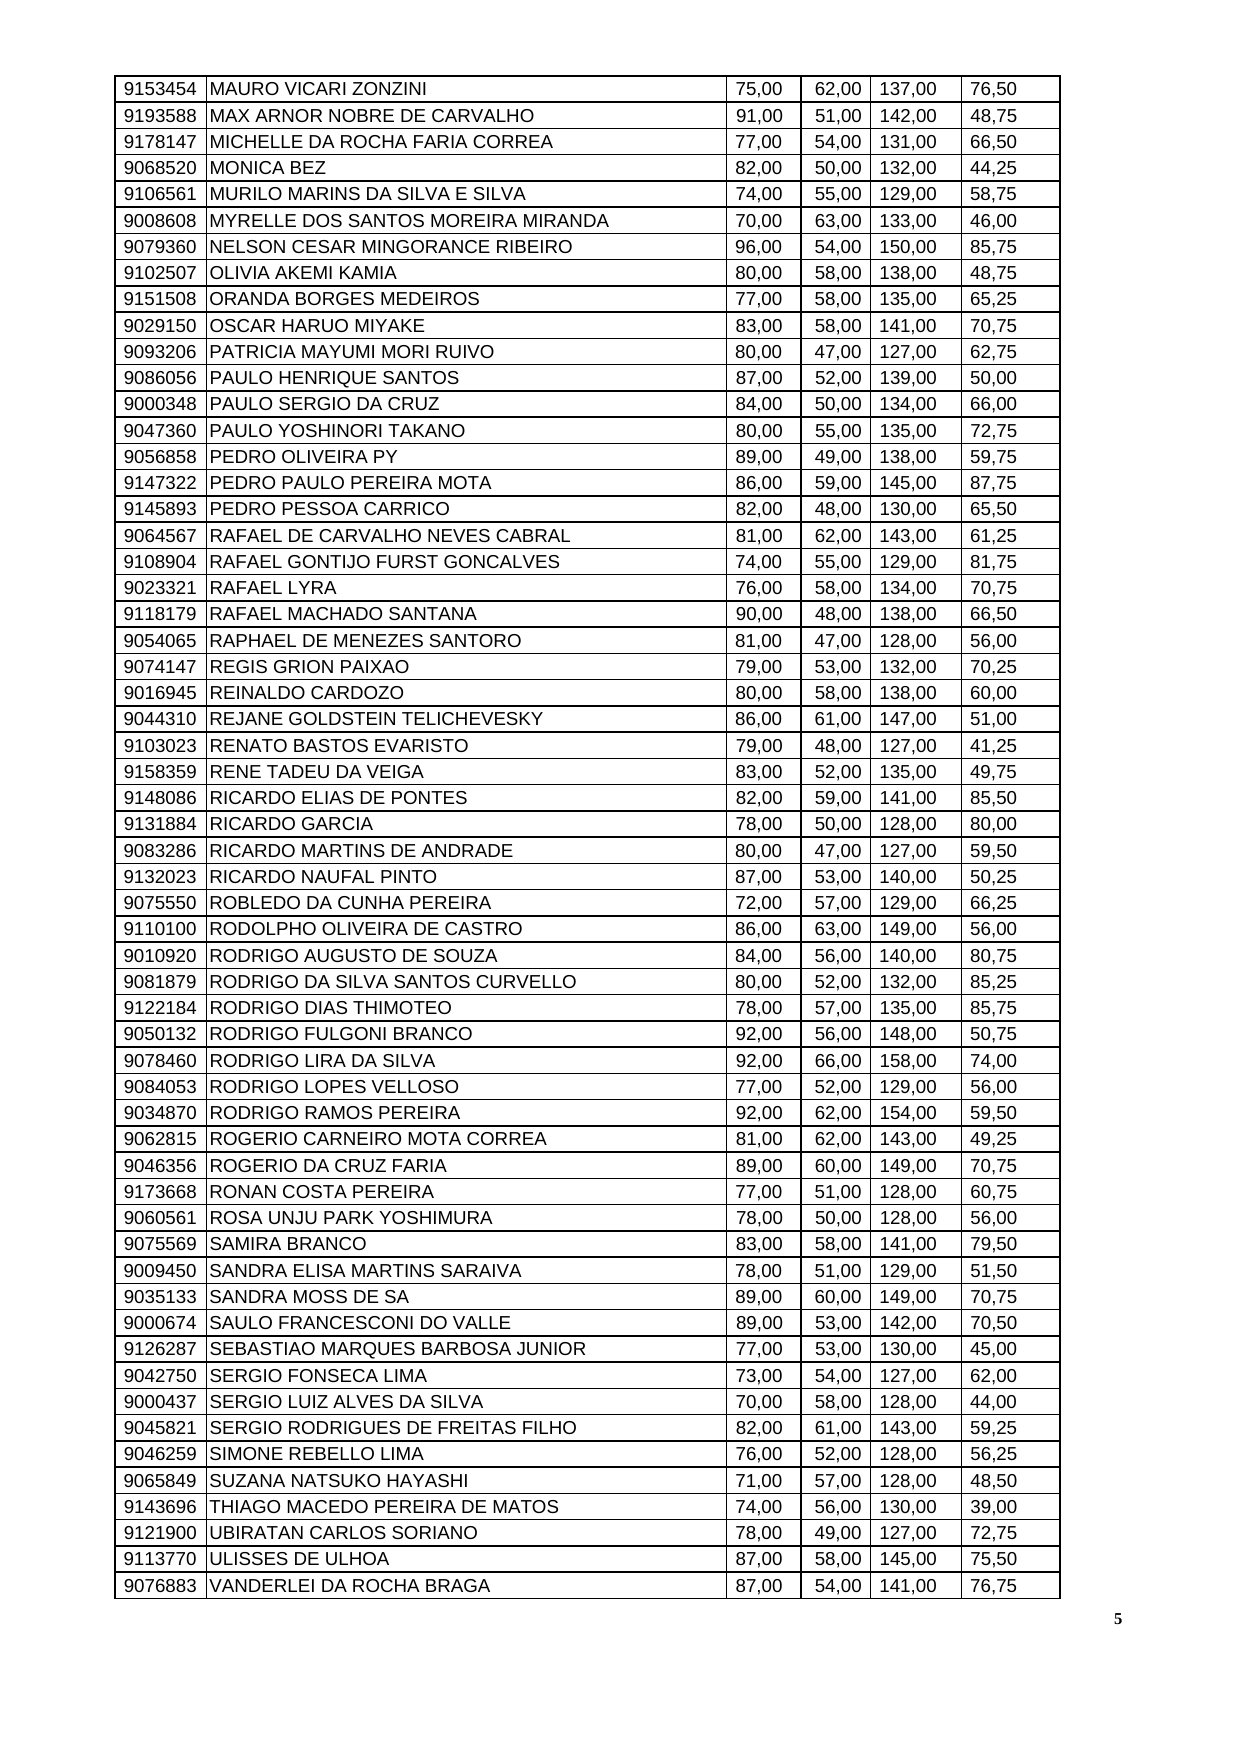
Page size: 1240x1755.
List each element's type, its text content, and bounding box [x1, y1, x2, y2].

table_cell 59,50 [962, 1100, 1059, 1125]
table_cell RAFAEL LYRA [207, 575, 726, 600]
table_cell 89,00 [727, 1284, 800, 1309]
table_cell 141,00 [871, 1573, 961, 1597]
table_cell 127,00 [871, 838, 961, 862]
table_cell 50,00 [802, 1205, 870, 1230]
table_cell 72,75 [962, 1520, 1059, 1545]
table_cell 147,00 [871, 707, 961, 731]
table_cell OLIVIA AKEMI KAMIA [207, 260, 726, 285]
table_cell 70,75 [962, 1153, 1059, 1177]
table_cell 9083286 [116, 838, 206, 862]
table_cell MURILO MARINS DA SILVA E SILVA [207, 182, 726, 206]
table_cell RODRIGO FULGONI BRANCO [207, 1022, 726, 1046]
table_cell 60,00 [962, 680, 1059, 705]
table_cell 9102507 [116, 260, 206, 285]
table_cell 91,00 [727, 103, 800, 127]
table_cell 9147322 [116, 470, 206, 495]
table_cell 127,00 [871, 339, 961, 364]
table_cell 92,00 [727, 1022, 800, 1046]
table_cell 74,00 [727, 549, 800, 574]
table_cell RODRIGO LIRA DA SILVA [207, 1048, 726, 1072]
table_cell 48,75 [962, 103, 1059, 127]
table_cell 9000674 [116, 1310, 206, 1335]
table_cell 143,00 [871, 1415, 961, 1440]
table_cell 9103023 [116, 733, 206, 757]
table_cell 87,00 [727, 1547, 800, 1571]
table_cell 92,00 [727, 1100, 800, 1125]
table_cell 150,00 [871, 234, 961, 259]
table_cell 149,00 [871, 1153, 961, 1177]
table_cell 72,75 [962, 418, 1059, 442]
table_cell 80,75 [962, 943, 1059, 967]
table_cell 9153454 [116, 77, 206, 101]
table_cell 77,00 [727, 1179, 800, 1204]
table_cell 9121900 [116, 1520, 206, 1545]
table_cell 148,00 [871, 1022, 961, 1046]
table_cell 130,00 [871, 1337, 961, 1361]
table_cell 77,00 [727, 1074, 800, 1099]
table_cell 51,50 [962, 1258, 1059, 1282]
table_cell 9118179 [116, 602, 206, 626]
table_cell 66,00 [962, 392, 1059, 416]
table_cell 149,00 [871, 1284, 961, 1309]
table_cell SEBASTIAO MARQUES BARBOSA JUNIOR [207, 1337, 726, 1361]
table_cell 130,00 [871, 497, 961, 521]
table_cell 71,00 [727, 1468, 800, 1492]
table_cell 76,75 [962, 1573, 1059, 1597]
table_cell 51,00 [802, 103, 870, 127]
table_cell 46,00 [962, 208, 1059, 232]
table_cell 79,50 [962, 1232, 1059, 1256]
table_cell 76,50 [962, 77, 1059, 101]
table_cell 74,00 [727, 1494, 800, 1519]
table_cell 133,00 [871, 208, 961, 232]
table_cell ROGERIO CARNEIRO MOTA CORREA [207, 1127, 726, 1151]
table_cell 80,00 [727, 339, 800, 364]
table_cell 58,00 [802, 260, 870, 285]
table_cell SERGIO FONSECA LIMA [207, 1363, 726, 1387]
table_cell 51,00 [802, 1179, 870, 1204]
table_cell SERGIO RODRIGUES DE FREITAS FILHO [207, 1415, 726, 1440]
table_cell 134,00 [871, 575, 961, 600]
table_cell 9047360 [116, 418, 206, 442]
table_cell 129,00 [871, 1074, 961, 1099]
table_cell REINALDO CARDOZO [207, 680, 726, 705]
table_cell NELSON CESAR MINGORANCE RIBEIRO [207, 234, 726, 259]
table_cell 81,75 [962, 549, 1059, 574]
table_cell 77,00 [727, 1337, 800, 1361]
table_cell 9023321 [116, 575, 206, 600]
table_cell 73,00 [727, 1363, 800, 1387]
table_cell 9148086 [116, 785, 206, 810]
table_cell 135,00 [871, 287, 961, 311]
table_cell 138,00 [871, 260, 961, 285]
table_cell 56,00 [962, 1205, 1059, 1230]
table_cell 57,00 [802, 995, 870, 1020]
table_cell 54,00 [802, 129, 870, 154]
table_cell 9086056 [116, 365, 206, 390]
table_cell 89,00 [727, 444, 800, 469]
table_cell 85,75 [962, 995, 1059, 1020]
table_cell RODRIGO DA SILVA SANTOS CURVELLO [207, 969, 726, 994]
table_cell 55,00 [802, 549, 870, 574]
table_cell 61,25 [962, 523, 1059, 547]
table_cell OSCAR HARUO MIYAKE [207, 313, 726, 337]
table_cell 60,75 [962, 1179, 1059, 1204]
table_cell PATRICIA MAYUMI MORI RUIVO [207, 339, 726, 364]
table_cell 77,00 [727, 287, 800, 311]
table_cell 132,00 [871, 155, 961, 180]
table_cell SANDRA MOSS DE SA [207, 1284, 726, 1309]
table_cell 66,50 [962, 602, 1059, 626]
table_cell 51,00 [802, 1258, 870, 1282]
table_cell 128,00 [871, 1205, 961, 1230]
table_cell 53,00 [802, 1337, 870, 1361]
table_cell 9050132 [116, 1022, 206, 1046]
table_cell 139,00 [871, 365, 961, 390]
table_cell 132,00 [871, 969, 961, 994]
table_cell 82,00 [727, 1415, 800, 1440]
table_cell 128,00 [871, 628, 961, 652]
table_cell 9076883 [116, 1573, 206, 1597]
table_cell 9178147 [116, 129, 206, 154]
table_cell 129,00 [871, 1258, 961, 1282]
table_cell 135,00 [871, 759, 961, 784]
table_cell 70,50 [962, 1310, 1059, 1335]
table_cell RICARDO NAUFAL PINTO [207, 864, 726, 889]
table_cell 9009450 [116, 1258, 206, 1282]
table_cell 56,25 [962, 1442, 1059, 1466]
table_cell 47,00 [802, 628, 870, 652]
table_cell 85,75 [962, 234, 1059, 259]
table_cell ROBLEDO DA CUNHA PEREIRA [207, 890, 726, 915]
table_cell 86,00 [727, 917, 800, 941]
table_cell 9145893 [116, 497, 206, 521]
table_cell RAFAEL MACHADO SANTANA [207, 602, 726, 626]
table_cell SUZANA NATSUKO HAYASHI [207, 1468, 726, 1492]
table_cell 63,00 [802, 917, 870, 941]
table_cell 49,75 [962, 759, 1059, 784]
table_cell 58,00 [802, 575, 870, 600]
table_cell 9106561 [116, 182, 206, 206]
table_cell 9110100 [116, 917, 206, 941]
table_cell 53,00 [802, 654, 870, 679]
table_cell 47,00 [802, 838, 870, 862]
table_cell 75,00 [727, 77, 800, 101]
table_cell 131,00 [871, 129, 961, 154]
table_cell 52,00 [802, 1442, 870, 1466]
table_cell 82,00 [727, 497, 800, 521]
table_cell 127,00 [871, 1363, 961, 1387]
table_cell 9173668 [116, 1179, 206, 1204]
table_cell RAPHAEL DE MENEZES SANTORO [207, 628, 726, 652]
table_cell 141,00 [871, 785, 961, 810]
table_cell 78,00 [727, 1520, 800, 1545]
table_cell 130,00 [871, 1494, 961, 1519]
table_cell 58,00 [802, 1547, 870, 1571]
table_cell 128,00 [871, 1389, 961, 1414]
table_cell 9044310 [116, 707, 206, 731]
table_cell 9084053 [116, 1074, 206, 1099]
table_cell 49,25 [962, 1127, 1059, 1151]
table_cell RODOLPHO OLIVEIRA DE CASTRO [207, 917, 726, 941]
table_cell 59,25 [962, 1415, 1059, 1440]
table_cell 50,00 [962, 365, 1059, 390]
table_cell 9034870 [116, 1100, 206, 1125]
table_cell 9029150 [116, 313, 206, 337]
table_cell 128,00 [871, 1468, 961, 1492]
table_cell MYRELLE DOS SANTOS MOREIRA MIRANDA [207, 208, 726, 232]
table_cell 48,00 [802, 497, 870, 521]
table_cell 58,00 [802, 313, 870, 337]
table_cell 50,00 [802, 812, 870, 836]
table_cell 80,00 [727, 260, 800, 285]
table_cell 132,00 [871, 654, 961, 679]
table_cell 56,00 [802, 1494, 870, 1519]
table_cell RODRIGO AUGUSTO DE SOUZA [207, 943, 726, 967]
table_cell 137,00 [871, 77, 961, 101]
table_cell 9143696 [116, 1494, 206, 1519]
table_cell 70,00 [727, 208, 800, 232]
table_cell MAURO VICARI ZONZINI [207, 77, 726, 101]
table_cell 127,00 [871, 1520, 961, 1545]
table_cell 135,00 [871, 995, 961, 1020]
table_cell 53,00 [802, 1310, 870, 1335]
table_cell 80,00 [727, 680, 800, 705]
table_cell 154,00 [871, 1100, 961, 1125]
table_cell 50,00 [802, 155, 870, 180]
table_cell 9010920 [116, 943, 206, 967]
table_cell 66,00 [802, 1048, 870, 1072]
table_cell 9045821 [116, 1415, 206, 1440]
table_cell 75,50 [962, 1547, 1059, 1571]
table_cell 60,00 [802, 1153, 870, 1177]
table_cell 62,00 [802, 1127, 870, 1151]
table_cell 48,00 [802, 602, 870, 626]
table_cell 129,00 [871, 182, 961, 206]
table_cell 128,00 [871, 1442, 961, 1466]
table_cell 9113770 [116, 1547, 206, 1571]
table_cell PAULO SERGIO DA CRUZ [207, 392, 726, 416]
table_cell 9075569 [116, 1232, 206, 1256]
table_cell RONAN COSTA PEREIRA [207, 1179, 726, 1204]
table_cell 39,00 [962, 1494, 1059, 1519]
table_cell 9131884 [116, 812, 206, 836]
table_cell 87,00 [727, 864, 800, 889]
table_cell 59,00 [802, 470, 870, 495]
table_cell 90,00 [727, 602, 800, 626]
table_cell RAFAEL DE CARVALHO NEVES CABRAL [207, 523, 726, 547]
table_cell 50,00 [802, 392, 870, 416]
table_cell 78,00 [727, 812, 800, 836]
table_cell 58,00 [802, 1232, 870, 1256]
table_cell 58,00 [802, 1389, 870, 1414]
table_cell 82,00 [727, 155, 800, 180]
table_cell 61,00 [802, 707, 870, 731]
table_cell 62,00 [802, 1100, 870, 1125]
table_cell 74,00 [727, 182, 800, 206]
table_cell 53,00 [802, 864, 870, 889]
table_cell 128,00 [871, 1179, 961, 1204]
table_cell 9158359 [116, 759, 206, 784]
table_cell 84,00 [727, 943, 800, 967]
table_cell 54,00 [802, 1573, 870, 1597]
table_cell 9081879 [116, 969, 206, 994]
table_cell THIAGO MACEDO PEREIRA DE MATOS [207, 1494, 726, 1519]
table_cell 140,00 [871, 943, 961, 967]
table_cell 60,00 [802, 1284, 870, 1309]
table_cell 9074147 [116, 654, 206, 679]
table_cell 58,75 [962, 182, 1059, 206]
table_cell 9132023 [116, 864, 206, 889]
table_cell 59,00 [802, 785, 870, 810]
table_cell 70,25 [962, 654, 1059, 679]
table_cell SAULO FRANCESCONI DO VALLE [207, 1310, 726, 1335]
table_cell 70,75 [962, 1284, 1059, 1309]
table_cell 58,00 [802, 680, 870, 705]
table_cell 70,75 [962, 313, 1059, 337]
table_cell 47,00 [802, 339, 870, 364]
table_cell 44,25 [962, 155, 1059, 180]
table_cell 149,00 [871, 917, 961, 941]
table_cell 54,00 [802, 1363, 870, 1387]
table_cell 9016945 [116, 680, 206, 705]
table_cell 78,00 [727, 1205, 800, 1230]
table_cell 80,00 [727, 969, 800, 994]
table_cell 141,00 [871, 313, 961, 337]
table_cell 9000437 [116, 1389, 206, 1414]
table_cell 49,00 [802, 1520, 870, 1545]
table_cell 129,00 [871, 549, 961, 574]
table_cell 85,25 [962, 969, 1059, 994]
table_cell 9068520 [116, 155, 206, 180]
table_cell RODRIGO RAMOS PEREIRA [207, 1100, 726, 1125]
table_cell 143,00 [871, 1127, 961, 1151]
table_cell 84,00 [727, 392, 800, 416]
table_cell MONICA BEZ [207, 155, 726, 180]
table_cell 56,00 [962, 1074, 1059, 1099]
table_cell 89,00 [727, 1310, 800, 1335]
table_cell RODRIGO DIAS THIMOTEO [207, 995, 726, 1020]
table_cell 92,00 [727, 1048, 800, 1072]
table_cell 127,00 [871, 733, 961, 757]
table_cell 142,00 [871, 103, 961, 127]
table_cell 74,00 [962, 1048, 1059, 1072]
table_cell 49,00 [802, 444, 870, 469]
table_cell 9042750 [116, 1363, 206, 1387]
table_cell 65,50 [962, 497, 1059, 521]
table_cell 9008608 [116, 208, 206, 232]
table_cell 55,00 [802, 182, 870, 206]
table_cell 58,00 [802, 287, 870, 311]
table_cell 62,00 [962, 1363, 1059, 1387]
table_cell 48,75 [962, 260, 1059, 285]
table_cell 56,00 [802, 1022, 870, 1046]
table_cell 70,00 [727, 1389, 800, 1414]
table_cell ROSA UNJU PARK YOSHIMURA [207, 1205, 726, 1230]
table_cell 158,00 [871, 1048, 961, 1072]
table_cell 80,00 [727, 418, 800, 442]
table_cell 87,00 [727, 365, 800, 390]
table_cell 41,25 [962, 733, 1059, 757]
table_cell 87,75 [962, 470, 1059, 495]
table_cell 81,00 [727, 1127, 800, 1151]
table_cell 59,75 [962, 444, 1059, 469]
table_cell 9193588 [116, 103, 206, 127]
table_cell 9122184 [116, 995, 206, 1020]
table_cell 56,00 [802, 943, 870, 967]
table_cell 62,75 [962, 339, 1059, 364]
table_cell PEDRO PESSOA CARRICO [207, 497, 726, 521]
table_cell RICARDO MARTINS DE ANDRADE [207, 838, 726, 862]
table_cell 83,00 [727, 313, 800, 337]
table_cell 138,00 [871, 680, 961, 705]
table_cell 52,00 [802, 1074, 870, 1099]
table_cell 9035133 [116, 1284, 206, 1309]
table_cell VANDERLEI DA ROCHA BRAGA [207, 1573, 726, 1597]
table_cell 138,00 [871, 602, 961, 626]
table_cell 80,00 [962, 812, 1059, 836]
table_cell RENE TADEU DA VEIGA [207, 759, 726, 784]
table_cell MICHELLE DA ROCHA FARIA CORREA [207, 129, 726, 154]
table_cell 79,00 [727, 733, 800, 757]
table_cell PAULO HENRIQUE SANTOS [207, 365, 726, 390]
table_cell 79,00 [727, 654, 800, 679]
table_cell REGIS GRION PAIXAO [207, 654, 726, 679]
table_cell 51,00 [962, 707, 1059, 731]
table_cell 145,00 [871, 470, 961, 495]
table_cell 56,00 [962, 628, 1059, 652]
table_cell 87,00 [727, 1573, 800, 1597]
table_cell 56,00 [962, 917, 1059, 941]
table_cell 65,25 [962, 287, 1059, 311]
table_cell 86,00 [727, 707, 800, 731]
table_cell RENATO BASTOS EVARISTO [207, 733, 726, 757]
table_cell 83,00 [727, 1232, 800, 1256]
table_cell 138,00 [871, 444, 961, 469]
table_cell SAMIRA BRANCO [207, 1232, 726, 1256]
table_cell 9065849 [116, 1468, 206, 1492]
table_cell PAULO YOSHINORI TAKANO [207, 418, 726, 442]
table_cell 9126287 [116, 1337, 206, 1361]
table_cell PEDRO OLIVEIRA PY [207, 444, 726, 469]
table_cell 143,00 [871, 523, 961, 547]
table_cell 62,00 [802, 77, 870, 101]
table_cell 78,00 [727, 1258, 800, 1282]
table_cell 85,50 [962, 785, 1059, 810]
table_cell 80,00 [727, 838, 800, 862]
table_cell 9046356 [116, 1153, 206, 1177]
table_cell 81,00 [727, 523, 800, 547]
table_cell 9064567 [116, 523, 206, 547]
table_cell 142,00 [871, 1310, 961, 1335]
table_cell 9078460 [116, 1048, 206, 1072]
table_cell 48,50 [962, 1468, 1059, 1492]
table_cell SANDRA ELISA MARTINS SARAIVA [207, 1258, 726, 1282]
table_cell 45,00 [962, 1337, 1059, 1361]
table_cell UBIRATAN CARLOS SORIANO [207, 1520, 726, 1545]
table_cell PEDRO PAULO PEREIRA MOTA [207, 470, 726, 495]
table_cell ROGERIO DA CRUZ FARIA [207, 1153, 726, 1177]
table_cell 86,00 [727, 470, 800, 495]
table_cell 78,00 [727, 995, 800, 1020]
table_cell 135,00 [871, 418, 961, 442]
table_cell 52,00 [802, 759, 870, 784]
table_cell 76,00 [727, 575, 800, 600]
table_cell SIMONE REBELLO LIMA [207, 1442, 726, 1466]
table_cell ORANDA BORGES MEDEIROS [207, 287, 726, 311]
table_cell 9093206 [116, 339, 206, 364]
table_cell 140,00 [871, 864, 961, 889]
table_cell 62,00 [802, 523, 870, 547]
table_cell 9056858 [116, 444, 206, 469]
table_cell ULISSES DE ULHOA [207, 1547, 726, 1571]
table_cell 63,00 [802, 208, 870, 232]
table_cell RODRIGO LOPES VELLOSO [207, 1074, 726, 1099]
table_cell 9062815 [116, 1127, 206, 1151]
table_cell 145,00 [871, 1547, 961, 1571]
table_cell 59,50 [962, 838, 1059, 862]
table_cell 9000348 [116, 392, 206, 416]
table_cell 55,00 [802, 418, 870, 442]
table_cell 81,00 [727, 628, 800, 652]
table_cell SERGIO LUIZ ALVES DA SILVA [207, 1389, 726, 1414]
table_cell 52,00 [802, 365, 870, 390]
table_cell 44,00 [962, 1389, 1059, 1414]
table_cell 9079360 [116, 234, 206, 259]
table_cell 50,25 [962, 864, 1059, 889]
table_cell 61,00 [802, 1415, 870, 1440]
table_cell 9046259 [116, 1442, 206, 1466]
table_cell 48,00 [802, 733, 870, 757]
table_cell 128,00 [871, 812, 961, 836]
table_cell 89,00 [727, 1153, 800, 1177]
table_cell 9075550 [116, 890, 206, 915]
table_cell 141,00 [871, 1232, 961, 1256]
table_cell 57,00 [802, 890, 870, 915]
table_cell 134,00 [871, 392, 961, 416]
table_cell 129,00 [871, 890, 961, 915]
table_cell 77,00 [727, 129, 800, 154]
table_cell 9054065 [116, 628, 206, 652]
table_cell 9108904 [116, 549, 206, 574]
table_cell 66,25 [962, 890, 1059, 915]
table_cell 72,00 [727, 890, 800, 915]
table_cell 76,00 [727, 1442, 800, 1466]
table_cell RAFAEL GONTIJO FURST GONCALVES [207, 549, 726, 574]
table_cell RICARDO ELIAS DE PONTES [207, 785, 726, 810]
table_cell 66,50 [962, 129, 1059, 154]
table_cell 57,00 [802, 1468, 870, 1492]
table_cell MAX ARNOR NOBRE DE CARVALHO [207, 103, 726, 127]
table_cell RICARDO GARCIA [207, 812, 726, 836]
table_cell 54,00 [802, 234, 870, 259]
table_cell 50,75 [962, 1022, 1059, 1046]
table_cell 9060561 [116, 1205, 206, 1230]
table_cell 9151508 [116, 287, 206, 311]
table_cell 70,75 [962, 575, 1059, 600]
table_cell 96,00 [727, 234, 800, 259]
table_cell 52,00 [802, 969, 870, 994]
table_cell REJANE GOLDSTEIN TELICHEVESKY [207, 707, 726, 731]
table_cell 82,00 [727, 785, 800, 810]
table_cell 83,00 [727, 759, 800, 784]
